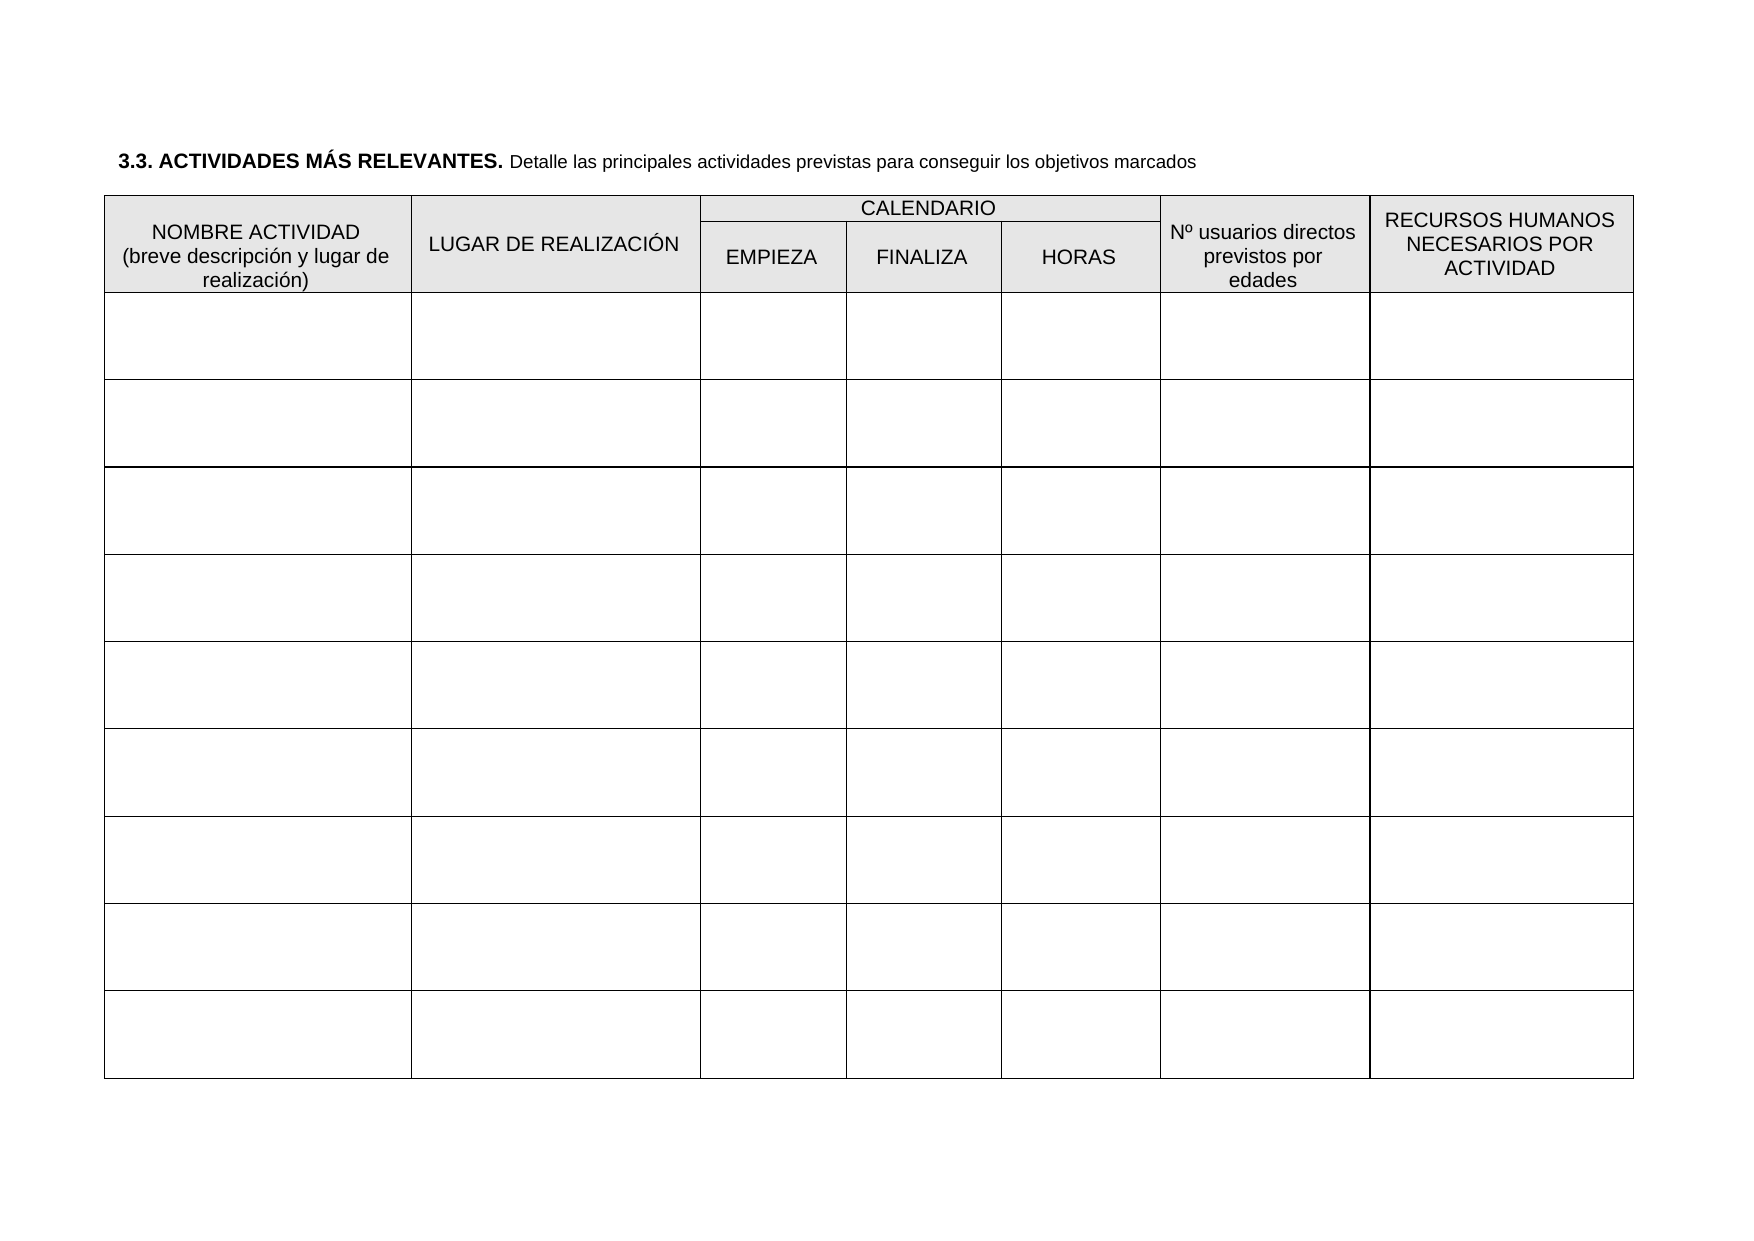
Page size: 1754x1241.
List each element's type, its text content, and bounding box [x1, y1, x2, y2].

table_cell [1371, 380, 1633, 466]
table_cell [1002, 293, 1160, 379]
table_cell [412, 904, 700, 990]
table_cell [701, 991, 846, 1077]
table_cell [701, 555, 846, 641]
table_cell [412, 642, 700, 728]
table_cell [1161, 555, 1369, 641]
table_cell [847, 729, 1001, 816]
table_cell [701, 293, 846, 379]
table_cell [1371, 555, 1633, 641]
table_cell [1002, 904, 1160, 990]
table_cell [701, 729, 846, 816]
table_cell [1002, 729, 1160, 816]
table_cell [847, 642, 1001, 728]
table_cell [701, 380, 846, 466]
table_cell [1002, 991, 1160, 1077]
table_cell [412, 555, 700, 641]
table_cell [701, 468, 846, 554]
table_cell [1371, 729, 1633, 816]
table_header LUGAR DE REALIZACIÓN [412, 196, 700, 292]
table_cell [1371, 991, 1633, 1077]
table_cell [1161, 991, 1369, 1077]
table_cell [847, 991, 1001, 1077]
table_cell [847, 468, 1001, 554]
table_cell [1371, 468, 1633, 554]
table_cell [847, 555, 1001, 641]
table_cell [1161, 817, 1369, 903]
table_cell [847, 293, 1001, 379]
table_cell [1161, 293, 1369, 379]
table_header NOMBRE ACTIVIDAD (breve descripción y lugar de realización) [105, 196, 411, 292]
table_cell [1161, 468, 1369, 554]
table_cell [105, 817, 411, 903]
table_cell [105, 468, 411, 554]
table_header CALENDARIO [701, 196, 1160, 221]
table_cell [105, 642, 411, 728]
table_cell [1371, 904, 1633, 990]
table_cell [1161, 380, 1369, 466]
table_cell [1002, 642, 1160, 728]
table_cell [1371, 293, 1633, 379]
table_cell [412, 729, 700, 816]
table_cell [1002, 555, 1160, 641]
table_cell [847, 380, 1001, 466]
table_cell [412, 293, 700, 379]
table_cell [412, 468, 700, 554]
table_cell [105, 991, 411, 1077]
table_cell [1161, 904, 1369, 990]
table_cell HORAS [1002, 222, 1160, 292]
table_cell [1161, 642, 1369, 728]
table_cell [701, 904, 846, 990]
table_cell [847, 817, 1001, 903]
table_cell [1002, 817, 1160, 903]
table_cell [1371, 817, 1633, 903]
table_cell [412, 380, 700, 466]
table_cell [701, 817, 846, 903]
table_cell [412, 817, 700, 903]
table_cell [105, 380, 411, 466]
table_cell FINALIZA [847, 222, 1001, 292]
table_cell [105, 293, 411, 379]
table_cell [412, 991, 700, 1077]
table_cell [701, 642, 846, 728]
table_cell [105, 904, 411, 990]
table_cell EMPIEZA [701, 222, 846, 292]
table_cell [1371, 642, 1633, 728]
table_header Nº usuarios directos previstos por edades [1161, 196, 1369, 292]
table_cell [105, 729, 411, 816]
table_cell [847, 904, 1001, 990]
table_cell [1002, 380, 1160, 466]
text 3.3. ACTIVIDADES MÁS RELEVANTES. Detalle las principales actividades previstas para conseguir los objetivos marcados [118, 149, 1636, 173]
table_cell [1161, 729, 1369, 816]
table_header RECURSOS HUMANOS NECESARIOS POR ACTIVIDAD [1371, 196, 1633, 292]
table_cell [1002, 468, 1160, 554]
table_cell [105, 555, 411, 641]
